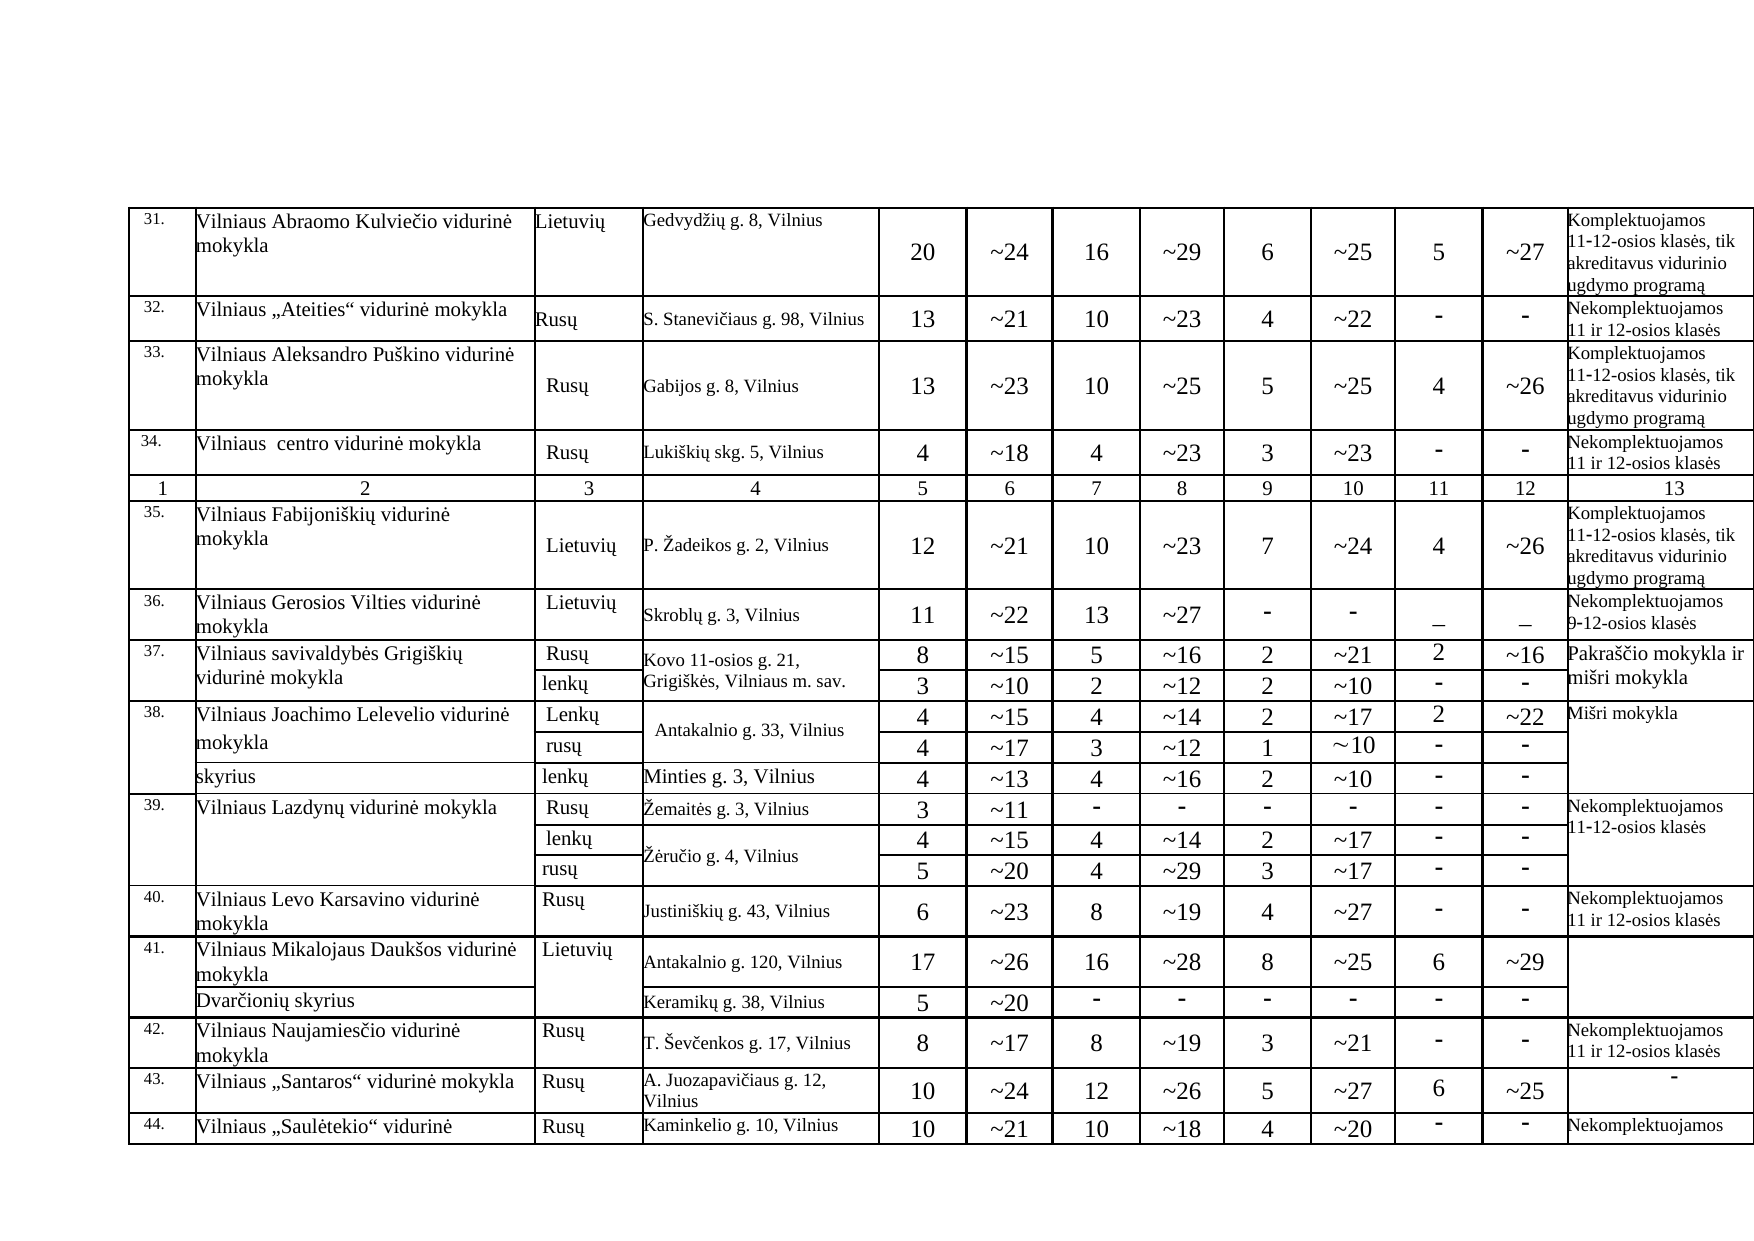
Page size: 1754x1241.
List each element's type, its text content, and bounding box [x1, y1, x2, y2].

table_cell ~21 [968, 297, 1051, 340]
table_cell 3 [1225, 1019, 1310, 1067]
table_cell ~23 [968, 887, 1051, 935]
table_cell T. Ševčenkos g. 17, Vilnius [644, 1019, 878, 1067]
table_cell  [1225, 794, 1310, 823]
table_cell  [1484, 671, 1567, 700]
table_cell  [1484, 733, 1567, 762]
table_cell ~21 [968, 502, 1051, 588]
table_cell 10 [880, 1069, 965, 1112]
table_cell  [1569, 1069, 1753, 1112]
table_cell Lukiškių skg. 5, Vilnius [644, 431, 878, 474]
table_cell ~29 [1484, 938, 1567, 986]
table_cell ~29 [1141, 856, 1223, 885]
table_cell ~15 [968, 641, 1051, 669]
table_cell Antakalnio g. 33, Vilnius [644, 702, 878, 762]
table_cell ~26 [968, 938, 1051, 986]
table_cell  [1225, 988, 1310, 1016]
table_cell ~17 [968, 1019, 1051, 1067]
table_cell ~25 [1312, 209, 1394, 295]
table_cell ~25 [1312, 342, 1394, 428]
table_cell 4 [1396, 342, 1481, 428]
table_cell ~27 [1484, 209, 1567, 295]
table_cell 38. [130, 702, 195, 793]
table_cell 10 [1054, 1114, 1139, 1143]
table_cell 2 [1225, 764, 1310, 793]
table_cell 7 [1225, 502, 1310, 588]
table_cell Kaminkelio g. 10, Vilnius [644, 1114, 878, 1143]
table_cell Komplektuojamos 1112-osios klasės, tik akreditavus vidurinio ugdymo programą [1569, 209, 1753, 295]
table_cell  [1054, 988, 1139, 1016]
table_cell Gabijos g. 8, Vilnius [644, 342, 878, 428]
table_cell  [1396, 1069, 1481, 1112]
table_cell Justiniškių g. 43, Vilnius [644, 887, 878, 935]
table_cell 8 [1141, 476, 1223, 500]
table_cell ~24 [1312, 502, 1394, 588]
table_cell Lietuvių [536, 209, 642, 295]
table_cell 6 [880, 887, 965, 935]
table_cell Lietuvių [536, 938, 642, 1016]
table_cell 5 [880, 476, 965, 500]
table_cell S. Stanevičiaus g. 98, Vilnius [644, 297, 878, 340]
table_cell  [1484, 1114, 1567, 1143]
table_cell ~24 [968, 209, 1051, 295]
table_cell 13 [880, 297, 965, 340]
table_cell Komplektuojamos 1112-osios klasės, tik akreditavus vidurinio ugdymo programą [1569, 502, 1753, 588]
table_cell 5 [1225, 1069, 1310, 1112]
table_cell ~21 [1312, 641, 1394, 669]
table_cell  [1396, 856, 1481, 885]
table_cell 3 [880, 671, 965, 700]
table_cell 4 [1054, 826, 1139, 854]
table_cell 4 [1054, 431, 1139, 474]
table_cell Vilniaus Fabijoniškių vidurinė mokykla [197, 502, 534, 588]
table_cell 4 [644, 476, 878, 500]
table_cell 5 [1225, 342, 1310, 428]
table_cell  [1484, 1019, 1567, 1067]
table_cell ~21 [968, 1114, 1051, 1143]
table_cell  [1396, 671, 1481, 700]
table_cell ~17 [1312, 856, 1394, 885]
table_cell ~27 [1312, 887, 1394, 935]
table_cell Nekomplektuojamos 11 ir 12-osios klasės [1569, 431, 1753, 474]
table_cell ~27 [1312, 1069, 1394, 1112]
table_cell A. Juozapavičiaus g. 12, Vilnius [644, 1069, 878, 1112]
table_cell 36. [130, 590, 195, 638]
table_cell Antakalnio g. 120, Vilnius [644, 938, 878, 986]
table_cell 8 [1225, 938, 1310, 986]
table_cell  [1484, 764, 1567, 793]
table_cell 3 [536, 476, 642, 500]
table_cell 11 [1396, 476, 1481, 500]
table_cell  [1484, 297, 1567, 340]
table_cell Rusų [536, 1114, 642, 1143]
table_cell 12 [1054, 1069, 1139, 1112]
table_cell Vilniaus „Ateities“ vidurinė mokykla [197, 297, 534, 340]
table_cell Rusų [536, 641, 642, 669]
table_cell Lietuvių [536, 590, 642, 638]
table_cell 17 [880, 938, 965, 986]
table_cell ~25 [1312, 938, 1394, 986]
table_cell 13 [1569, 476, 1753, 500]
table_cell 34. [130, 431, 195, 474]
table_cell Keramikų g. 38, Vilnius [644, 988, 878, 1016]
table_cell Dvarčionių skyrius [197, 988, 534, 1016]
table_cell  [1396, 1114, 1481, 1143]
table_cell Vilniaus „Saulėtekio“ vidurinė [197, 1114, 534, 1143]
table_cell 4 [1225, 1114, 1310, 1143]
table_cell 13 [1054, 590, 1139, 638]
table_cell ~14 [1141, 826, 1223, 854]
table_cell  [1396, 794, 1481, 823]
table_cell Vilniaus Lazdynų vidurinė mokykla [197, 794, 534, 885]
table_cell ~16 [1484, 641, 1567, 669]
table_cell 3 [880, 794, 965, 823]
table_cell 31. [130, 209, 195, 295]
table_cell ~22 [1484, 702, 1567, 731]
table_cell  [1141, 988, 1223, 1016]
table_cell ~19 [1141, 1019, 1223, 1067]
table_cell ~10 [968, 671, 1051, 700]
table_cell 2 [1054, 671, 1139, 700]
table_cell  [1484, 887, 1567, 935]
table_cell ~22 [968, 590, 1051, 638]
table_cell ~10 [1312, 671, 1394, 700]
table_cell ~23 [1141, 297, 1223, 340]
table_cell 10 [1312, 476, 1394, 500]
table_cell ~19 [1141, 887, 1223, 935]
table_cell 8 [880, 1019, 965, 1067]
table_cell ~25 [1484, 1069, 1567, 1112]
table_cell Vilniaus savivaldybės Grigiškių vidurinė mokykla [197, 641, 534, 700]
table_cell ~23 [1141, 431, 1223, 474]
table_cell ~15 [968, 826, 1051, 854]
table_cell lenkų [536, 826, 642, 854]
table_cell 4 [880, 431, 965, 474]
table_cell  [1312, 988, 1394, 1016]
table_cell 12 [880, 502, 965, 588]
table_cell 10 [880, 1114, 965, 1143]
table_cell  [1141, 794, 1223, 823]
table_cell ~29 [1141, 209, 1223, 295]
table_cell  [1396, 431, 1481, 474]
table_cell Vilniaus Mikalojaus Daukšos vidurinė mokykla [197, 938, 534, 986]
table_cell Rusų [536, 1019, 642, 1067]
table_cell 4 [1054, 764, 1139, 793]
table_cell Nekomplektuojamos 912-osios klasės [1569, 590, 1753, 638]
table_cell 3 [1225, 431, 1310, 474]
table_cell ~18 [1141, 1114, 1223, 1143]
table_cell lenkų [536, 764, 642, 793]
table_cell Nekomplektuojamos 11 ir 12-osios klasės [1569, 297, 1753, 340]
table_cell  [1396, 764, 1481, 793]
table_cell 8 [1054, 887, 1139, 935]
table_cell ~17 [1312, 702, 1394, 731]
table_cell Rusų [536, 297, 642, 340]
table_cell  [1396, 826, 1481, 854]
table_cell Nekomplektuojamos 11 ir 12-osios klasės [1569, 887, 1753, 935]
table_cell  [1312, 733, 1394, 762]
table_cell 7 [1054, 476, 1139, 500]
table_cell 8 [1054, 1019, 1139, 1067]
table_cell rusų [536, 733, 642, 762]
table_cell Komplektuojamos 1112-osios klasės, tik akreditavus vidurinio ugdymo programą [1569, 342, 1753, 428]
table_cell 4 [1396, 502, 1481, 588]
table_cell ~23 [1312, 431, 1394, 474]
table_cell Rusų [536, 431, 642, 474]
table_cell 16 [1054, 938, 1139, 986]
table_cell Skroblų g. 3, Vilnius [644, 590, 878, 638]
table_cell ~10 [1312, 764, 1394, 793]
table_cell 5 [880, 988, 965, 1016]
table_cell ~26 [1141, 1069, 1223, 1112]
table_cell Pakraščio mokykla ir mišri mokykla [1569, 641, 1753, 700]
table_cell lenkų [536, 671, 642, 700]
table_cell  [1396, 641, 1481, 669]
table_cell  [1484, 856, 1567, 885]
table_cell Vilniaus centro vidurinė mokykla [197, 431, 534, 474]
table_cell 43. [130, 1069, 195, 1112]
table_cell Gedvydžių g. 8, Vilnius [644, 209, 878, 295]
table_cell ~20 [968, 988, 1051, 1016]
table_cell Rusų [536, 1069, 642, 1112]
table_cell ~28 [1141, 938, 1223, 986]
table_cell 16 [1054, 209, 1139, 295]
table_cell Kovo 11-osios g. 21, Grigiškės, Vilniaus m. sav. [644, 641, 878, 700]
table_cell 35. [130, 502, 195, 588]
table_cell Vilniaus Joachimo Lelevelio vidurinė mokykla [197, 702, 534, 762]
table_cell 1 [1225, 733, 1310, 762]
table_cell ~14 [1141, 702, 1223, 731]
table_cell 4 [880, 826, 965, 854]
table_cell  [1312, 794, 1394, 823]
table_cell Vilniaus Levo Karsavino vidurinė mokykla [197, 886, 534, 935]
table_cell Mišri mokykla [1569, 702, 1753, 793]
table_cell 2 [1225, 826, 1310, 854]
table_cell ~18 [968, 431, 1051, 474]
table_cell 2 [197, 476, 534, 500]
table_cell ~25 [1141, 342, 1223, 428]
table_cell 4 [1054, 856, 1139, 885]
table_cell rusų [536, 856, 642, 885]
table_cell 5 [1054, 641, 1139, 669]
table_cell Vilniaus Naujamiesčio vidurinė mokykla [197, 1019, 534, 1067]
table_cell  [1484, 431, 1567, 474]
table_cell 5 [880, 856, 965, 885]
table_cell 10 [1054, 297, 1139, 340]
table_cell  [1054, 794, 1139, 823]
table_cell 10 [1054, 502, 1139, 588]
table_cell 4 [880, 702, 965, 731]
table_cell 32. [130, 297, 195, 340]
table_cell 10 [1054, 342, 1139, 428]
table_cell 4 [880, 733, 965, 762]
table_cell 6 [1225, 209, 1310, 295]
table_cell  [1396, 297, 1481, 340]
table_cell Nekomplektuojamos 11 ir 12-osios klasės [1569, 1019, 1753, 1067]
table_cell  [1396, 702, 1481, 731]
table_cell 6 [1396, 938, 1481, 986]
table_cell ~26 [1484, 502, 1567, 588]
table_cell Lenkų [536, 702, 642, 731]
table_cell 4 [1225, 887, 1310, 935]
table_cell  [1396, 733, 1481, 762]
table_cell Vilniaus Abraomo Kulviečio vidurinė mokykla [197, 209, 534, 295]
table_cell ~24 [968, 1069, 1051, 1112]
table_cell 6 [968, 476, 1051, 500]
table_cell 2 [1225, 641, 1310, 669]
table_cell  [1484, 826, 1567, 854]
table_cell P. Žadeikos g. 2, Vilnius [644, 502, 878, 588]
table_cell Vilniaus „Santaros“ vidurinė mokykla [197, 1069, 534, 1112]
table_cell ~12 [1141, 733, 1223, 762]
table_cell 2 [1225, 702, 1310, 731]
table_cell 4 [880, 764, 965, 793]
table_cell  [1484, 794, 1567, 823]
table_cell 2 [1225, 671, 1310, 700]
table_cell 13 [880, 342, 965, 428]
table_cell ~16 [1141, 641, 1223, 669]
table_cell  [1396, 887, 1481, 935]
table_cell 12 [1484, 476, 1567, 500]
table_cell 5 [1396, 209, 1481, 295]
table_cell ~27 [1141, 590, 1223, 638]
table_cell 41. [130, 938, 195, 1016]
table_cell skyrius [197, 763, 534, 793]
table_cell 11 [880, 590, 965, 638]
table_cell ~26 [1484, 342, 1567, 428]
table_cell ~11 [968, 794, 1051, 823]
table_cell ~15 [968, 702, 1051, 731]
table_cell Nekomplektuojamos [1569, 1114, 1753, 1143]
table_cell _ [1396, 590, 1481, 638]
table_cell 3 [1225, 856, 1310, 885]
table_cell 9 [1225, 476, 1310, 500]
table_cell  [1225, 590, 1310, 638]
table_cell Žėručio g. 4, Vilnius [644, 826, 878, 885]
table_cell 8 [880, 641, 965, 669]
table_cell ~23 [1141, 502, 1223, 588]
table_cell Rusų [536, 342, 642, 428]
table_cell ~23 [968, 342, 1051, 428]
table_cell Lietuvių [536, 502, 642, 588]
table_cell Rusų [536, 794, 642, 823]
table_cell 3 [1054, 733, 1139, 762]
table_cell [1569, 938, 1753, 1016]
table_cell  [1396, 988, 1481, 1016]
table_cell _ [1484, 590, 1567, 638]
table_cell ~17 [1312, 826, 1394, 854]
table_cell ~12 [1141, 671, 1223, 700]
table_cell 20 [880, 209, 965, 295]
table_cell  [1484, 988, 1567, 1016]
table_cell 4 [1054, 702, 1139, 731]
table_cell 1 [130, 476, 195, 500]
table_cell ~20 [1312, 1114, 1394, 1143]
table_cell Nekomplektuojamos 1112-osios klasės [1569, 794, 1753, 885]
table_cell ~21 [1312, 1019, 1394, 1067]
table_cell 4 [1225, 297, 1310, 340]
table_cell ~13 [968, 764, 1051, 793]
table_cell 42. [130, 1019, 195, 1067]
table_cell Žemaitės g. 3, Vilnius [644, 794, 878, 823]
table_cell ~16 [1141, 764, 1223, 793]
table_cell Vilniaus Aleksandro Puškino vidurinė mokykla [197, 342, 534, 428]
table_cell Vilniaus Gerosios Vilties vidurinė mokykla [197, 590, 534, 638]
table_cell 44. [130, 1114, 195, 1143]
table_cell ~17 [968, 733, 1051, 762]
table_cell Rusų [536, 887, 642, 935]
table_cell 39. [130, 795, 195, 885]
table_cell 40. [130, 886, 195, 935]
table_cell  [1312, 590, 1394, 638]
table_cell 33. [130, 342, 195, 428]
table_cell 37. [130, 641, 195, 700]
table_cell  [1396, 1019, 1481, 1067]
table_cell ~22 [1312, 297, 1394, 340]
table_cell ~20 [968, 856, 1051, 885]
table_cell Minties g. 3, Vilnius [644, 763, 878, 793]
